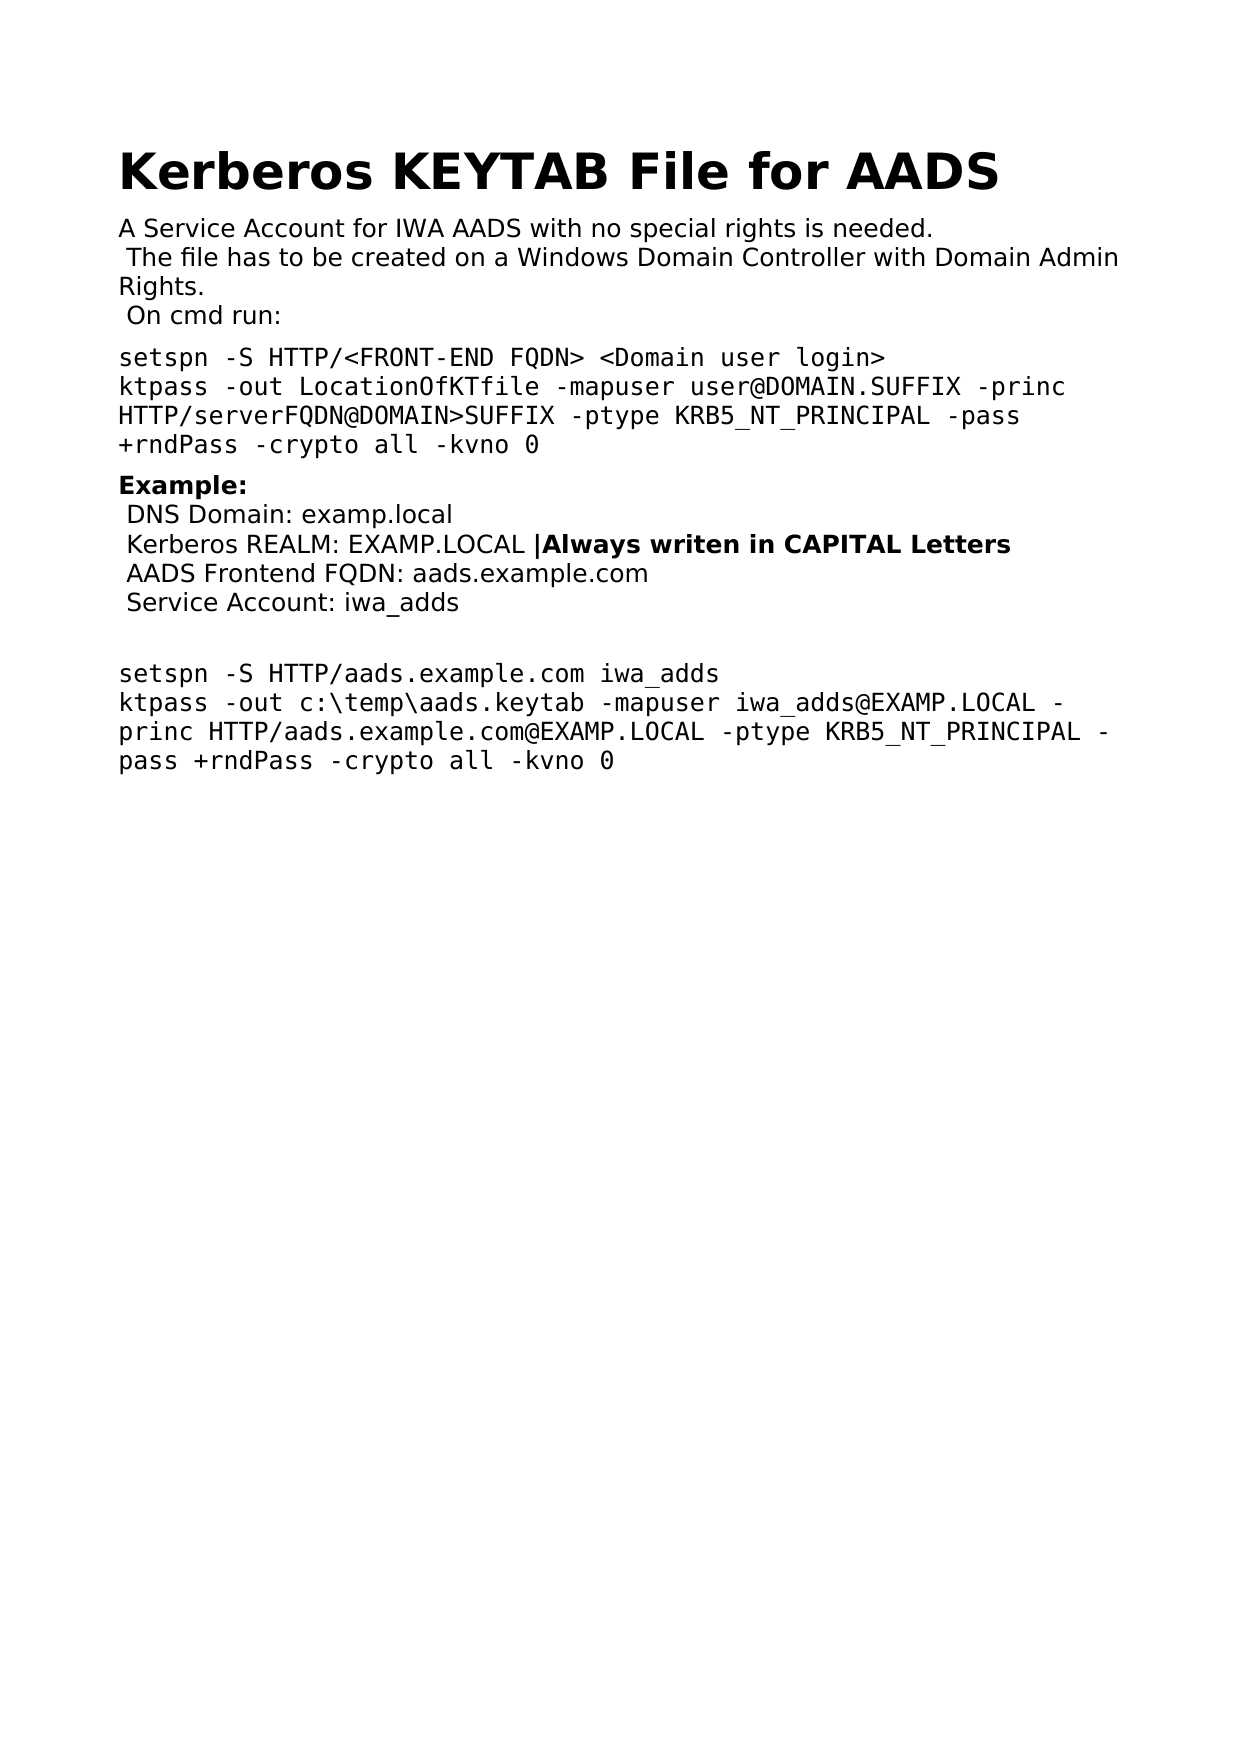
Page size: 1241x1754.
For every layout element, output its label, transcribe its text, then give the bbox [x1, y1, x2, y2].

subtitle Kerberos KEYTAB File for AADS [118, 143, 1122, 201]
text A Service Account for IWA AADS with no special rights is needed. The file has to be created on a Windows Domain Controller with Domain Admin Rights. On cmd run: [118, 214, 1122, 331]
text setspn -S HTTP/aads.example.com iwa_adds ktpass -out c:\temp\aads.keytab -mapuser iwa_adds@EXAMP.LOCAL -princ HTTP/aads.example.com@EXAMP.LOCAL -ptype KRB5_NT_PRINCIPAL -pass +rndPass -crypto all -kvno 0 [118, 659, 1122, 776]
text Example: DNS Domain: examp.local Kerberos REALM: EXAMP.LOCAL |Always writen in CAPITAL Letters AADS Frontend FQDN: aads.example.com Service Account: iwa_adds [118, 471, 1122, 646]
text setspn -S HTTP/<FRONT-END FQDN> <Domain user login> ktpass -out LocationOfKTfile -mapuser user@DOMAIN.SUFFIX -princ HTTP/serverFQDN@DOMAIN>SUFFIX -ptype KRB5_NT_PRINCIPAL -pass +rndPass -crypto all -kvno 0 [118, 343, 1122, 460]
